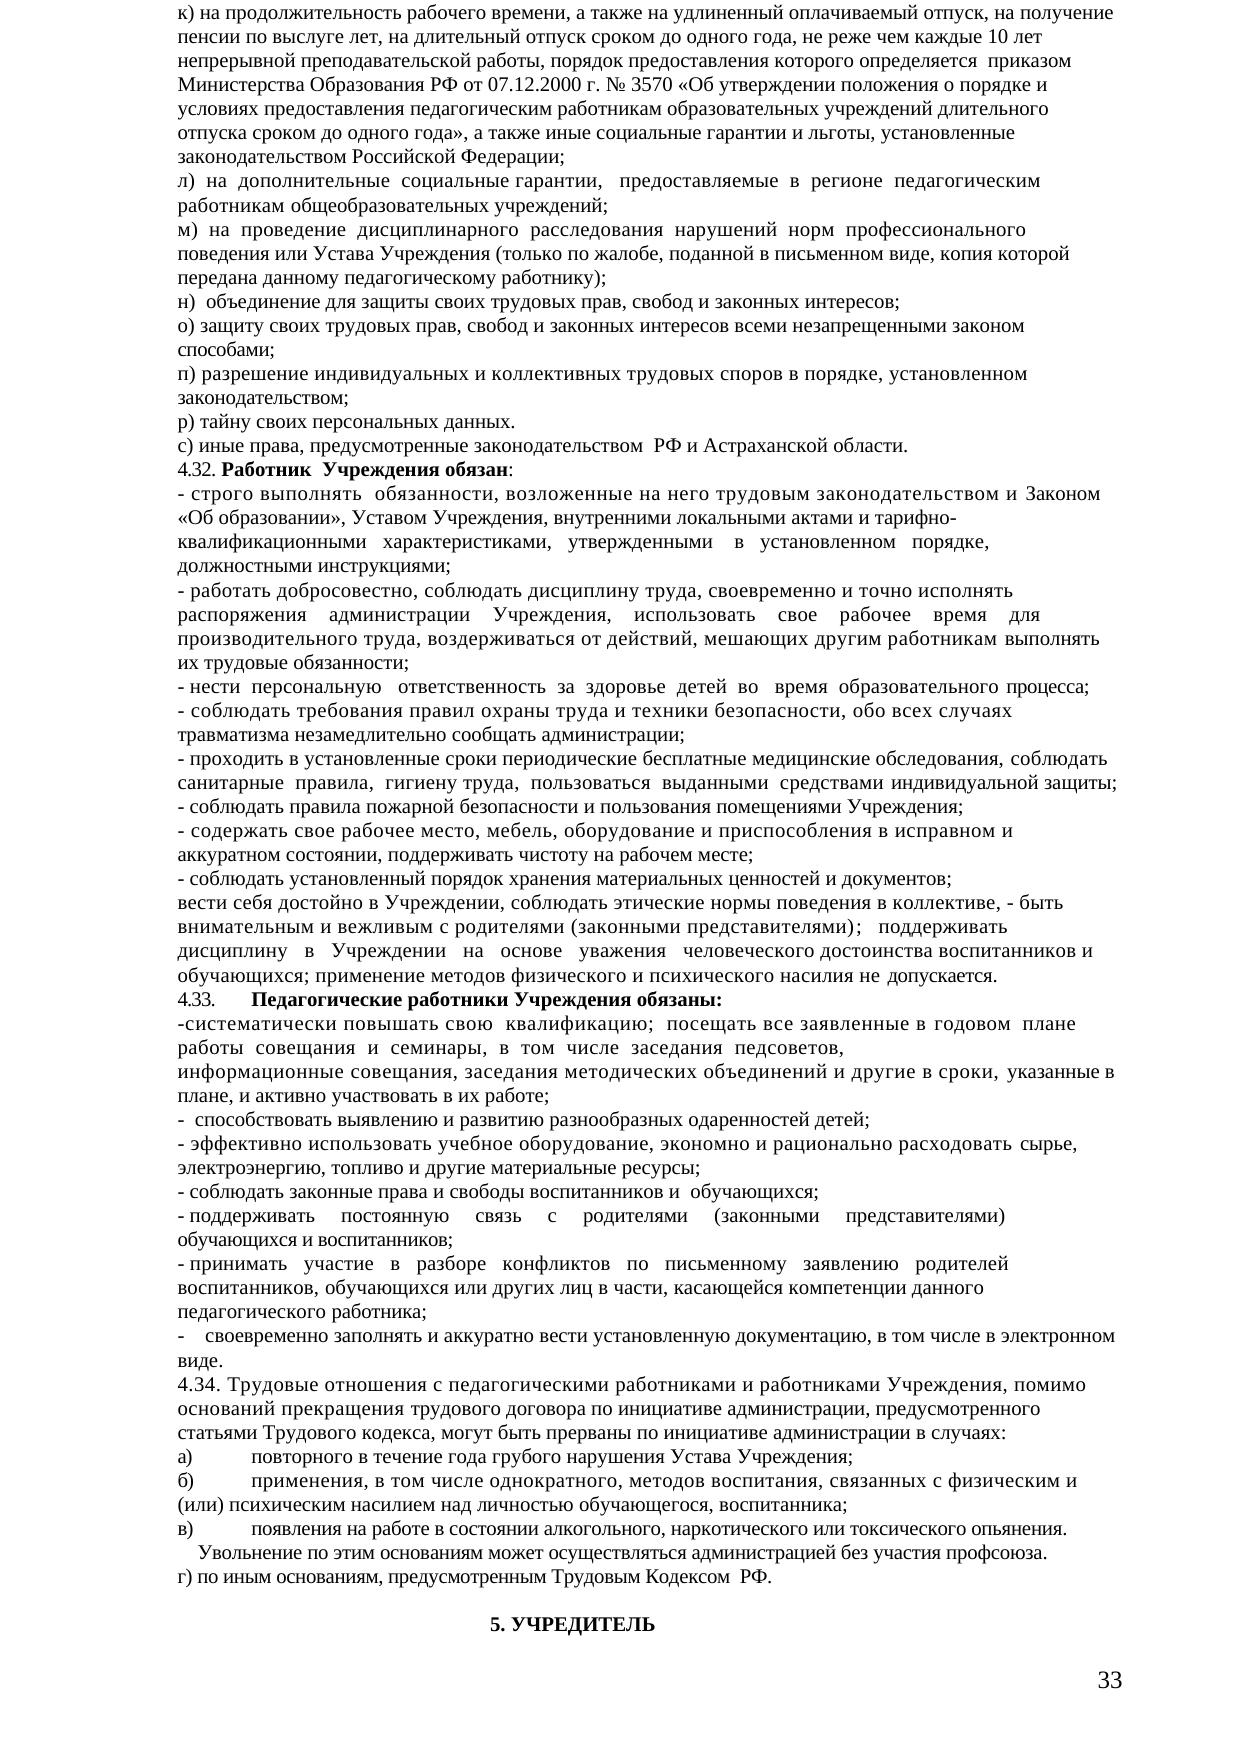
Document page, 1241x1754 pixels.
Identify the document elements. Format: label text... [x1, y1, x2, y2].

text 4.34. Трудовые отношения с педагогическими работниками и работниками Учреждения, помимо оснований прекращения трудового договора по инициативе администрации, предусмотренного статьями Трудового кодекса, могут быть прерваны по инициативе администрации в случаях: [177, 1372, 1122, 1444]
text н) объединение для защиты своих трудовых прав, свобод и законных интересов; [177, 289, 1122, 313]
text - соблюдать правила пожарной безопасности и пользования помещениями Учреждения; [177, 794, 1122, 818]
text о) защиту своих трудовых прав, свобод и законных интересов всеми незапрещенными законом способами; [177, 313, 1122, 361]
text - содержать свое рабочее место, мебель, оборудование и приспособления в исправном и аккуратном состоянии, поддерживать чистоту на рабочем месте; [177, 818, 1122, 866]
text вести себя достойно в Учреждении, соблюдать этические нормы поведения в коллективе, - быть внимательным и вежливым с родителями (законными представителями); поддерживать дисциплину в Учреждении на основе уважения человеческого достоинства воспитанников и обучающихся; применение методов физического и психического насилия не допускается. [177, 890, 1122, 987]
text - соблюдать требования правил охраны труда и техники безопасности, обо всех случаях травматизма незамедлительно сообщать администрации; [177, 698, 1122, 746]
text 4.33. Педагогические работники Учреждения обязаны: [177, 987, 1122, 1011]
text с) иные права, предусмотренные законодательством РФ и Астраханской области. [177, 433, 1122, 457]
text р) тайну своих персональных данных. [177, 409, 1122, 433]
text - принимать участие в разборе конфликтов по письменному заявлению родителей воспитанников, обучающихся или других лиц в части, касающейся компетенции данного педагогического работника; [177, 1251, 1122, 1323]
text - эффективно использовать учебное оборудование, экономно и рационально расходовать сырье, электроэнергию, топливо и другие материальные ресурсы; [177, 1131, 1122, 1179]
text м) на проведение дисциплинарного расследования нарушений норм профессионального поведения или Устава Учреждения (только по жалобе, поданной в письменном виде, копия которой передана данному педагогическому работнику); [177, 217, 1122, 289]
text - работать добросовестно, соблюдать дисциплину труда, своевременно и точно исполнять распоряжения администрации Учреждения, использовать свое рабочее время для производительного труда, воздерживаться от действий, мешающих другим работникам выполнять их трудовые обязанности; [177, 577, 1122, 674]
text 5. УЧРЕДИТЕЛЬ [177, 1612, 1122, 1636]
text - соблюдать законные права и свободы воспитанников и обучающихся; [177, 1179, 1122, 1203]
text в) появления на работе в состоянии алкогольного, наркотического или токсического опьянения. [177, 1516, 1122, 1540]
text - соблюдать установленный порядок хранения материальных ценностей и документов; [177, 866, 1122, 890]
text 4.32. Работник Учреждения обязан: [177, 457, 1122, 481]
text - проходить в установленные сроки периодические бесплатные медицинские обследования, соблюдать санитарные правила, гигиену труда, пользоваться выданными средствами индивидуальной защиты; [177, 746, 1122, 794]
text - способствовать выявлению и развитию разнообразных одаренностей детей; [177, 1107, 1122, 1131]
text а) повторного в течение года грубого нарушения Устава Учреждения; [177, 1444, 1122, 1468]
text б) применения, в том числе однократного, методов воспитания, связанных с физическим и (или) психическим насилием над личностью обучающегося, воспитанника; [177, 1468, 1122, 1516]
text л) на дополнительные социальные гарантии, предоставляемые в регионе педагогическим работникам общеобразовательных учреждений; [177, 168, 1122, 217]
text п) разрешение индивидуальных и коллективных трудовых споров в порядке, установленном законодательством; [177, 361, 1122, 409]
text информационные совещания, заседания методических объединений и другие в сроки, указанные в плане, и активно участвовать в их работе; [177, 1059, 1122, 1107]
text к) на продолжительность рабочего времени, а также на удлиненный оплачиваемый отпуск, на получение пенсии по выслуге лет, на длительный отпуск сроком до одного года, не реже чем каждые 10 лет непрерывной преподавательской работы, порядок предоставления которого определяется приказом Министерства Образования РФ от 07.12.2000 г. № 3570 «Об утверждении положения о порядке и условиях предоставления педагогическим работникам образовательных учреждений длительного отпуска сроком до одного года», а также иные социальные гарантии и льготы, установленные законодательством Российской Федерации; [177, 0, 1122, 168]
text - своевременно заполнять и аккуратно вести установленную документацию, в том числе в электронном виде. [177, 1323, 1122, 1372]
text Увольнение по этим основаниям может осуществляться администрацией без участия профсоюза. [177, 1540, 1122, 1564]
text г) по иным основаниям, предусмотренным Трудовым Кодексом РФ. [177, 1564, 1122, 1588]
text -систематически повышать свою квалификацию; посещать все заявленные в годовом плане работы совещания и семинары, в том числе заседания педсоветов, [177, 1011, 1122, 1059]
text - строго выполнять обязанности, возложенные на него трудовым законодательством и Законом «Об образовании», Уставом Учреждения, внутренними локальными актами и тарифно- квалификационными характеристиками, утвержденными в установленном порядке, должностными инструкциями; [177, 481, 1122, 577]
text - поддерживать постоянную связь с родителями (законными представителями) обучающихся и воспитанников; [177, 1203, 1122, 1251]
text - нести персональную ответственность за здоровье детей во время образовательного процесса; [177, 674, 1122, 698]
